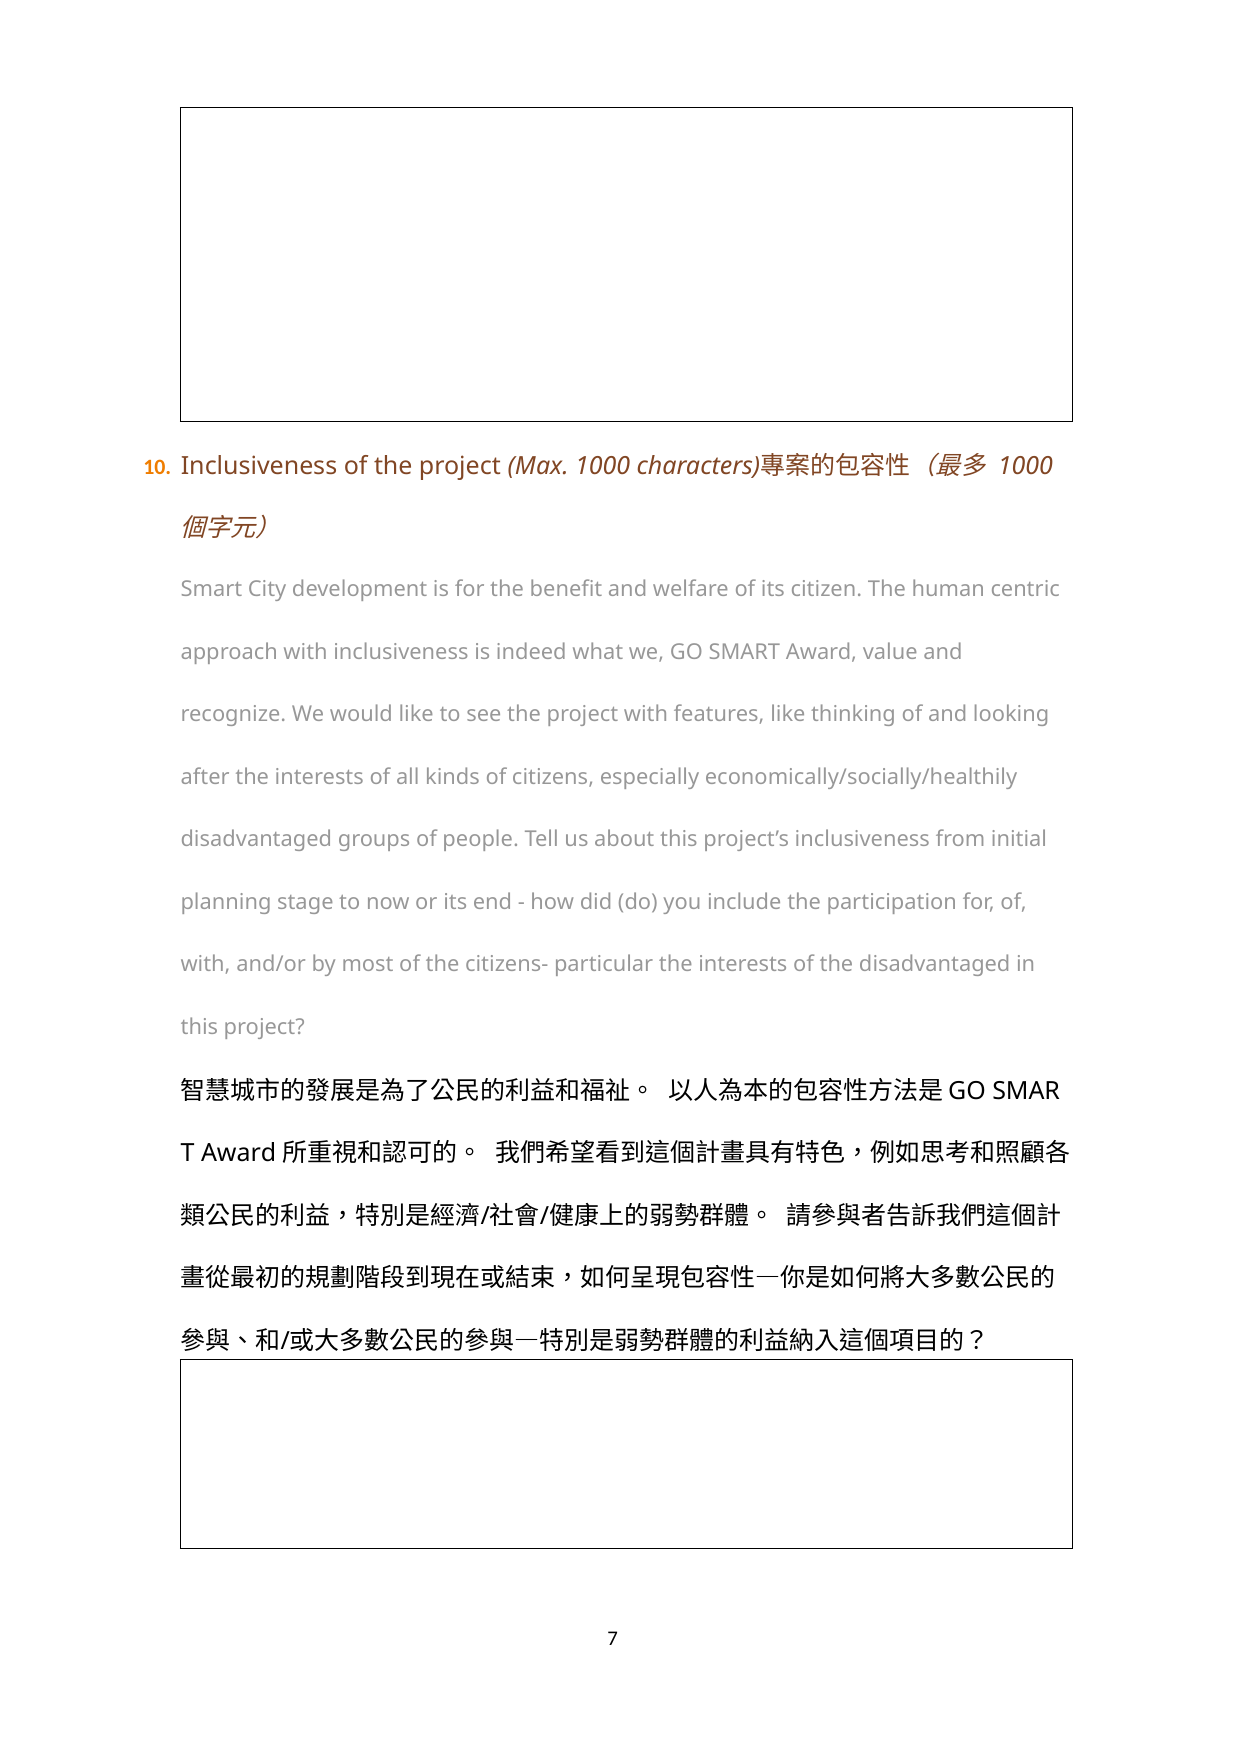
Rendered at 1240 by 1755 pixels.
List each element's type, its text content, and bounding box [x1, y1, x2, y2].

table_header [181, 108, 1072, 421]
text Smart City development is for the benefit and welfare of its citizen. The human centric approach with inclusiveness is indeed what we, GO SMART Award, value and recognize. We would like to see the project with features, like thinking of and looking after the interests of all kinds of citizens, especially economically/socially/healthily disadvantaged groups of people. Tell us about this project’s inclusiveness from initial planning stage to now or its end - how did (do) you include the participation for, of, with, and/or by most of the citizens- particular the interests of the disadvantaged in this project? [180, 547, 1073, 1047]
list Inclusiveness of the project (Max. 1000 characters)專案的包容性（最多 1000 個字元） [143, 422, 1073, 547]
text 智慧城市的發展是為了公民的利益和福祉。 以人為本的包容性方法是GO SMART Award 所重視和認可的。 我們希望看到這個計畫具有特色，例如思考和照顧各類公民的利益，特別是經濟/社會/健康上的弱勢群體。 請參與者告訴我們這個計畫從最初的規劃階段到現在或結束，如何呈現包容性—你是如何將大多數公民的參與、和/或大多數公民的參與—特別是弱勢群體的利益納入這個項目的？ [180, 1047, 1073, 1359]
table_header [181, 1360, 1072, 1548]
